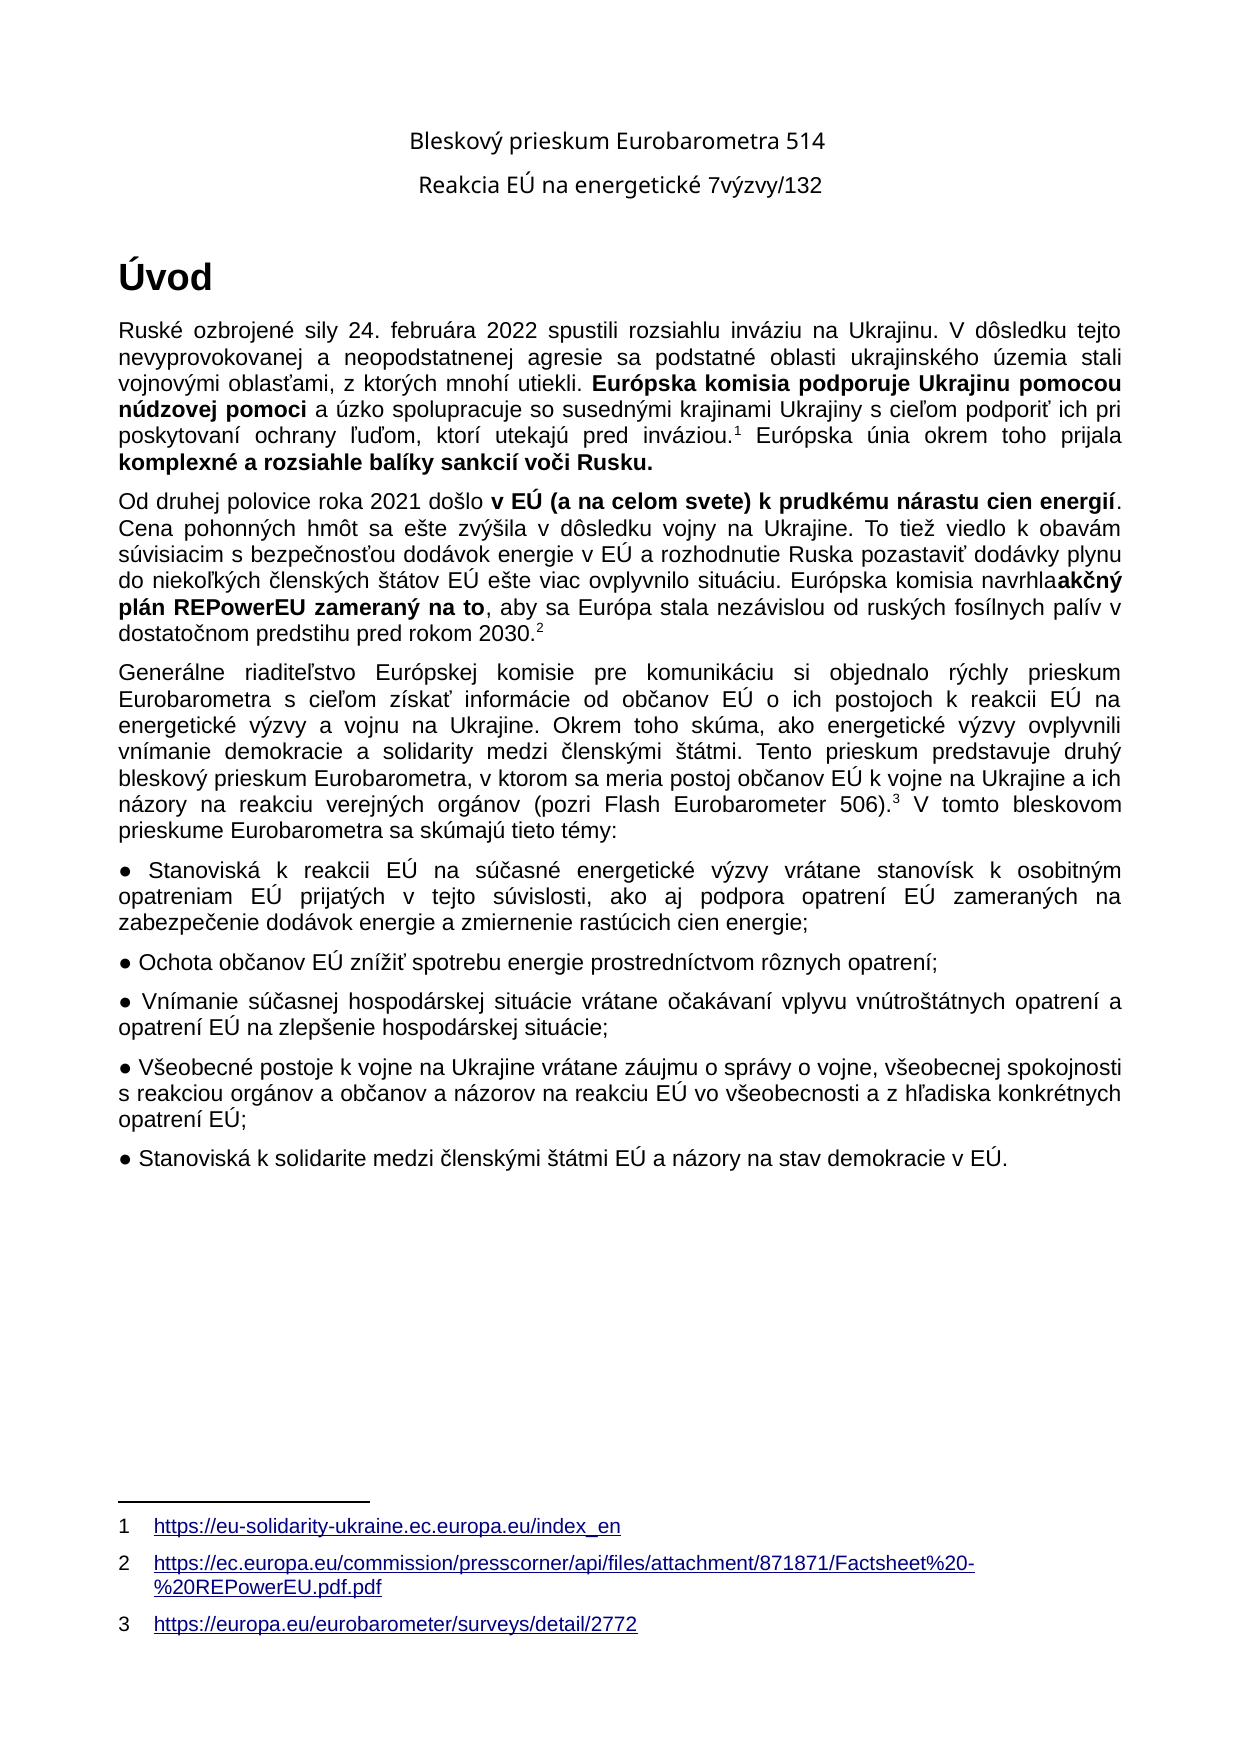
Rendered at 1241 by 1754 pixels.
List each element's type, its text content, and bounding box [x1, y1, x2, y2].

text https://eu-solidarity-ukraine.ec.europa.eu/index_en [118, 1514, 1122, 1538]
text https://europa.eu/eurobarometer/surveys/detail/2772 [118, 1612, 1122, 1636]
text ● Stanoviská k reakcii EÚ na súčasné energetické výzvy vrátane stanovísk k osobitným opatreniam EÚ prijatých v tejto súvislosti, ako aj podpora opatrení EÚ zameraných na zabezpečenie dodávok energie a zmiernenie rastúcich cien energie; [118, 857, 1122, 936]
text Generálne riaditeľstvo Európskej komisie pre komunikáciu si objednalo rýchly prieskum Eurobarometra s cieľom získať informácie od občanov EÚ o ich postojoch k reakcii EÚ na energetické výzvy a vojnu na Ukrajine. Okrem toho skúma, ako energetické výzvy ovplyvnili vnímanie demokracie a solidarity medzi členskými štátmi. Tento prieskum predstavuje druhý bleskový prieskum Eurobarometra, v ktorom sa meria postoj občanov EÚ k vojne na Ukrajine a ich názory na reakciu verejných orgánov (pozri Flash Eurobarometer 506). V tomto bleskovom prieskume Eurobarometra sa skúmajú tieto témy: [118, 659, 1122, 844]
text Ruské ozbrojené sily 24. februára 2022 spustili rozsiahlu inváziu na Ukrajinu. V dôsledku tejto nevyprovokovanej a neopodstatnenej agresie sa podstatné oblasti ukrajinského územia stali vojnovými oblasťami, z ktorých mnohí utiekli. Európska komisia podporuje Ukrajinu pomocou núdzovej pomoci a úzko spolupracuje so susednými krajinami Ukrajiny s cieľom podporiť ich pri poskytovaní ochrany ľuďom, ktorí utekajú pred inváziou. Európska únia okrem toho prijala komplexné a rozsiahle balíky sankcií voči Rusku. [118, 317, 1122, 475]
text ● Ochota občanov EÚ znížiť spotrebu energie prostredníctvom rôznych opatrení; [118, 948, 1122, 975]
text https://ec.europa.eu/commission/presscorner/api/files/attachment/871871/Factsheet%20-%20REPowerEU.pdf.pdf [118, 1551, 1122, 1599]
text ● Stanoviská k solidarite medzi členskými štátmi EÚ a názory na stav demokracie v EÚ. [118, 1145, 1122, 1172]
text ● Všeobecné postoje k vojne na Ukrajine vrátane záujmu o správy o vojne, všeobecnej spokojnosti s reakciou orgánov a občanov a názorov na reakciu EÚ vo všeobecnosti a z hľadiska konkrétnych opatrení EÚ; [118, 1053, 1122, 1132]
text Od druhej polovice roka 2021 došlo v EÚ (a na celom svete) k prudkému nárastu cien energií. Cena pohonných hmôt sa ešte zvýšila v dôsledku vojny na Ukrajine. To tiež viedlo k obavám súvisiacim s bezpečnosťou dodávok energie v EÚ a rozhodnutie Ruska pozastaviť dodávky plynu do niekoľkých členských štátov EÚ ešte viac ovplyvnilo situáciu. Európska komisia navrhlaakčný plán REPowerEU zameraný na to, aby sa Európa stala nezávislou od ruských fosílnych palív v dostatočnom predstihu pred rokom 2030. [118, 488, 1122, 646]
text ● Vnímanie súčasnej hospodárskej situácie vrátane očakávaní vplyvu vnútroštátnych opatrení a opatrení EÚ na zlepšenie hospodárskej situácie; [118, 988, 1122, 1041]
subtitle Úvod [118, 254, 1122, 298]
